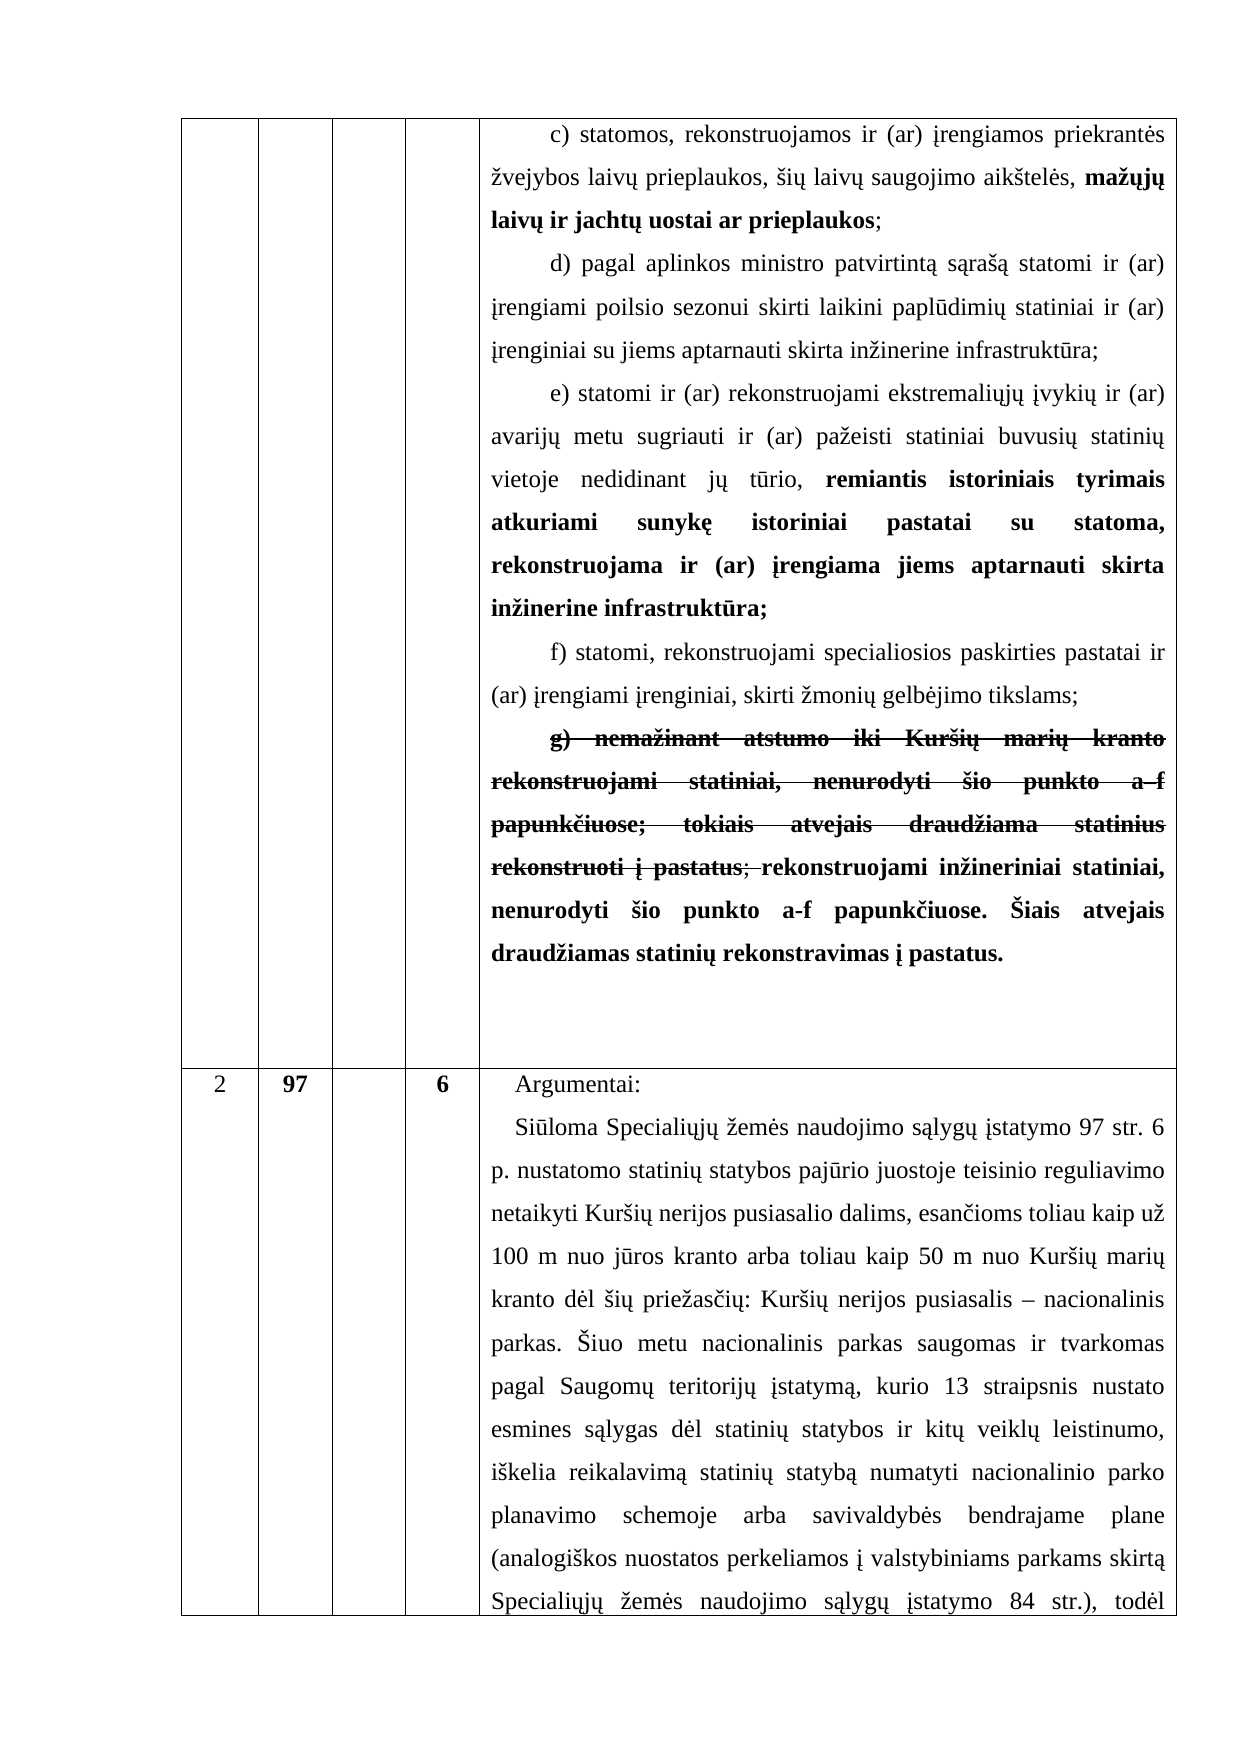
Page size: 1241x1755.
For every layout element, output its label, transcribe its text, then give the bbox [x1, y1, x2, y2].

table_cell [333, 119, 405, 1068]
table_cell [182, 119, 258, 1068]
table_cell 6 [406, 1069, 479, 1615]
table_cell [333, 1069, 405, 1615]
table_cell 2 [182, 1069, 258, 1615]
table_cell [259, 119, 332, 1068]
table_cell c) statomos, rekonstruojamos ir (ar) įrengiamos priekrantės žvejybos laivų prieplaukos, šių laivų saugojimo aikštelės, mažųjų laivų ir jachtų uostai ar prieplaukos; d) pagal aplinkos ministro patvirtintą sąrašą statomi ir (ar) įrengiami poilsio sezonui skirti laikini paplūdimių statiniai ir (ar) įrenginiai su jiems aptarnauti skirta inžinerine infrastruktūra; e) statomi ir (ar) rekonstruojami ekstremaliųjų įvykių ir (ar) avarijų metu sugriauti ir (ar) pažeisti statiniai buvusių statinių vietoje nedidinant jų tūrio, remiantis istoriniais tyrimais atkuriami sunykę istoriniai pastatai su statoma, rekonstruojama ir (ar) įrengiama jiems aptarnauti skirta inžinerine infrastruktūra; f) statomi, rekonstruojami specialiosios paskirties pastatai ir (ar) įrengiami įrenginiai, skirti žmonių gelbėjimo tikslams; g) nemažinant atstumo iki Kuršių marių kranto rekonstruojami statiniai, nenurodyti šio punkto a–f papunkčiuose; tokiais atvejais draudžiama statinius rekonstruoti į pastatus; rekonstruojami inžineriniai statiniai, nenurodyti šio punkto a-f papunkčiuose. Šiais atvejais draudžiamas statinių rekonstravimas į pastatus. [480, 119, 1176, 1068]
table_cell 97 [259, 1069, 332, 1615]
table_cell [406, 119, 479, 1068]
table_cell Argumentai: Siūloma Specialiųjų žemės naudojimo sąlygų įstatymo 97 str. 6 p. nustatomo statinių statybos pajūrio juostoje teisinio reguliavimo netaikyti Kuršių nerijos pusiasalio dalims, esančioms toliau kaip už 100 m nuo jūros kranto arba toliau kaip 50 m nuo Kuršių marių kranto dėl šių priežasčių: Kuršių nerijos pusiasalis – nacionalinis parkas. Šiuo metu nacionalinis parkas saugomas ir tvarkomas pagal Saugomų teritorijų įstatymą, kurio 13 straipsnis nustato esmines sąlygas dėl statinių statybos ir kitų veiklų leistinumo, iškelia reikalavimą statinių statybą numatyti nacionalinio parko planavimo schemoje arba savivaldybės bendrajame plane (analogiškos nuostatos perkeliamos į valstybiniams parkams skirtą Specialiųjų žemės naudojimo sąlygų įstatymo 84 str.), todėl [480, 1069, 1176, 1615]
